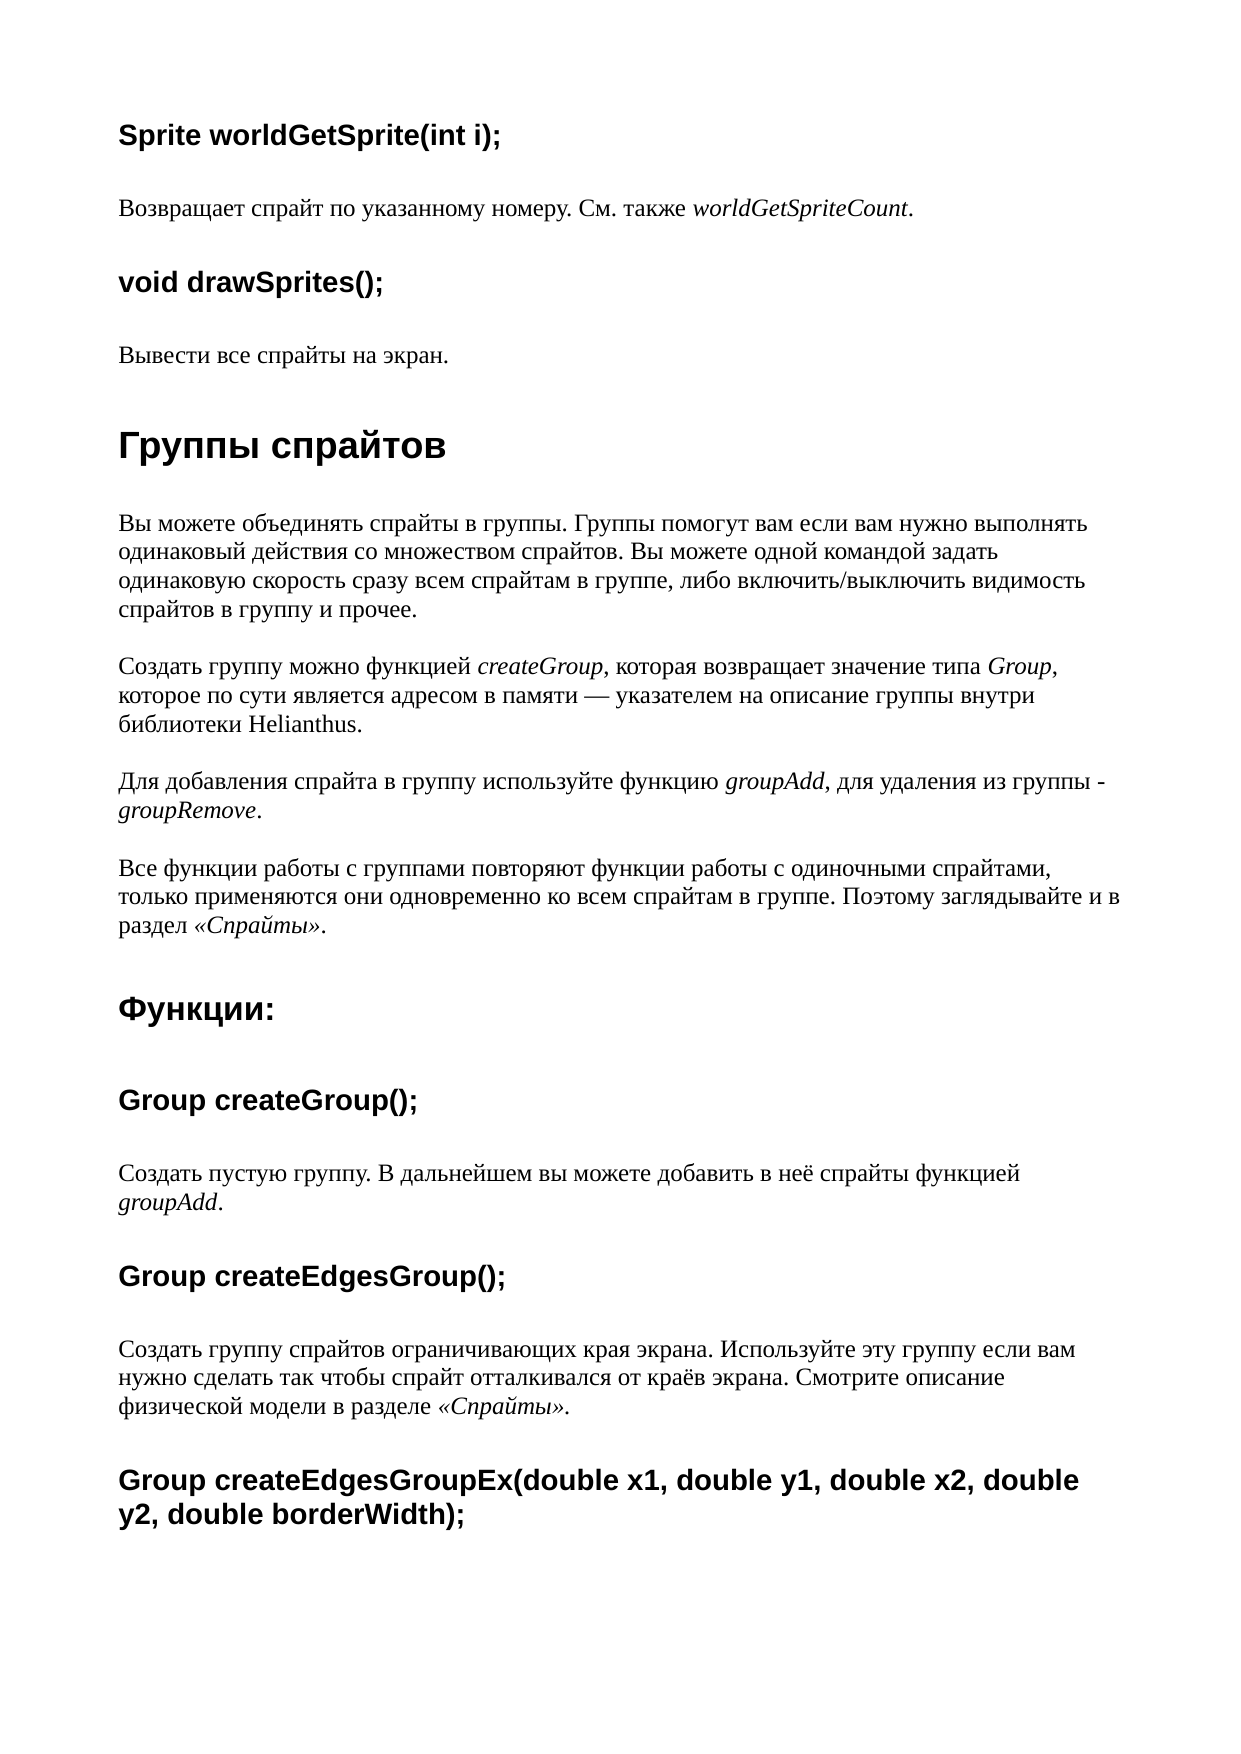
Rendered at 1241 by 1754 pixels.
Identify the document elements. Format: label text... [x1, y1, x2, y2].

text Вывести все спрайты на экран. [118, 340, 1122, 369]
subtitle Функции: [118, 988, 1122, 1027]
subtitle void drawSprites(); [118, 265, 1122, 299]
text Для добавления спрайта в группу используйте функцию groupAdd, для удаления из группы - groupRemove. [118, 766, 1122, 824]
subtitle Group createEdgesGroup(); [118, 1259, 1122, 1292]
subtitle Группы спрайтов [118, 423, 1122, 466]
subtitle Sprite worldGetSprite(int i); [118, 118, 1122, 152]
text Создать пустую группу. В дальнейшем вы можете добавить в неё спрайты функцией groupAdd. [118, 1158, 1122, 1215]
subtitle Group createEdgesGroupEx(double x1, double y1, double x2, double y2, double borderWidth); [118, 1463, 1122, 1531]
text Все функции работы с группами повторяют функции работы с одиночными спрайтами, только применяются они одновременно ко всем спрайтам в группе. Поэтому заглядывайте и в раздел «Спрайты». [118, 853, 1122, 939]
text Создать группу спрайтов ограничивающих края экрана. Используйте эту группу если вам нужно сделать так чтобы спрайт отталкивался от краёв экрана. Смотрите описание физической модели в разделе «Спрайты». [118, 1334, 1122, 1420]
subtitle Group createGroup(); [118, 1083, 1122, 1117]
text Возвращает спрайт по указанному номеру. См. также worldGetSpriteCount. [118, 193, 1122, 222]
text Создать группу можно функцией createGroup, которая возвращает значение типа Group, которое по сути является адресом в памяти — указателем на описание группы внутри библиотеки Helianthus. [118, 651, 1122, 738]
text Вы можете объединять спрайты в группы. Группы помогут вам если вам нужно выполнять одинаковый действия со множеством спрайтов. Вы можете одной командой задать одинаковую скорость сразу всем спрайтам в группе, либо включить/выключить видимость спрайтов в группу и прочее. [118, 508, 1122, 623]
